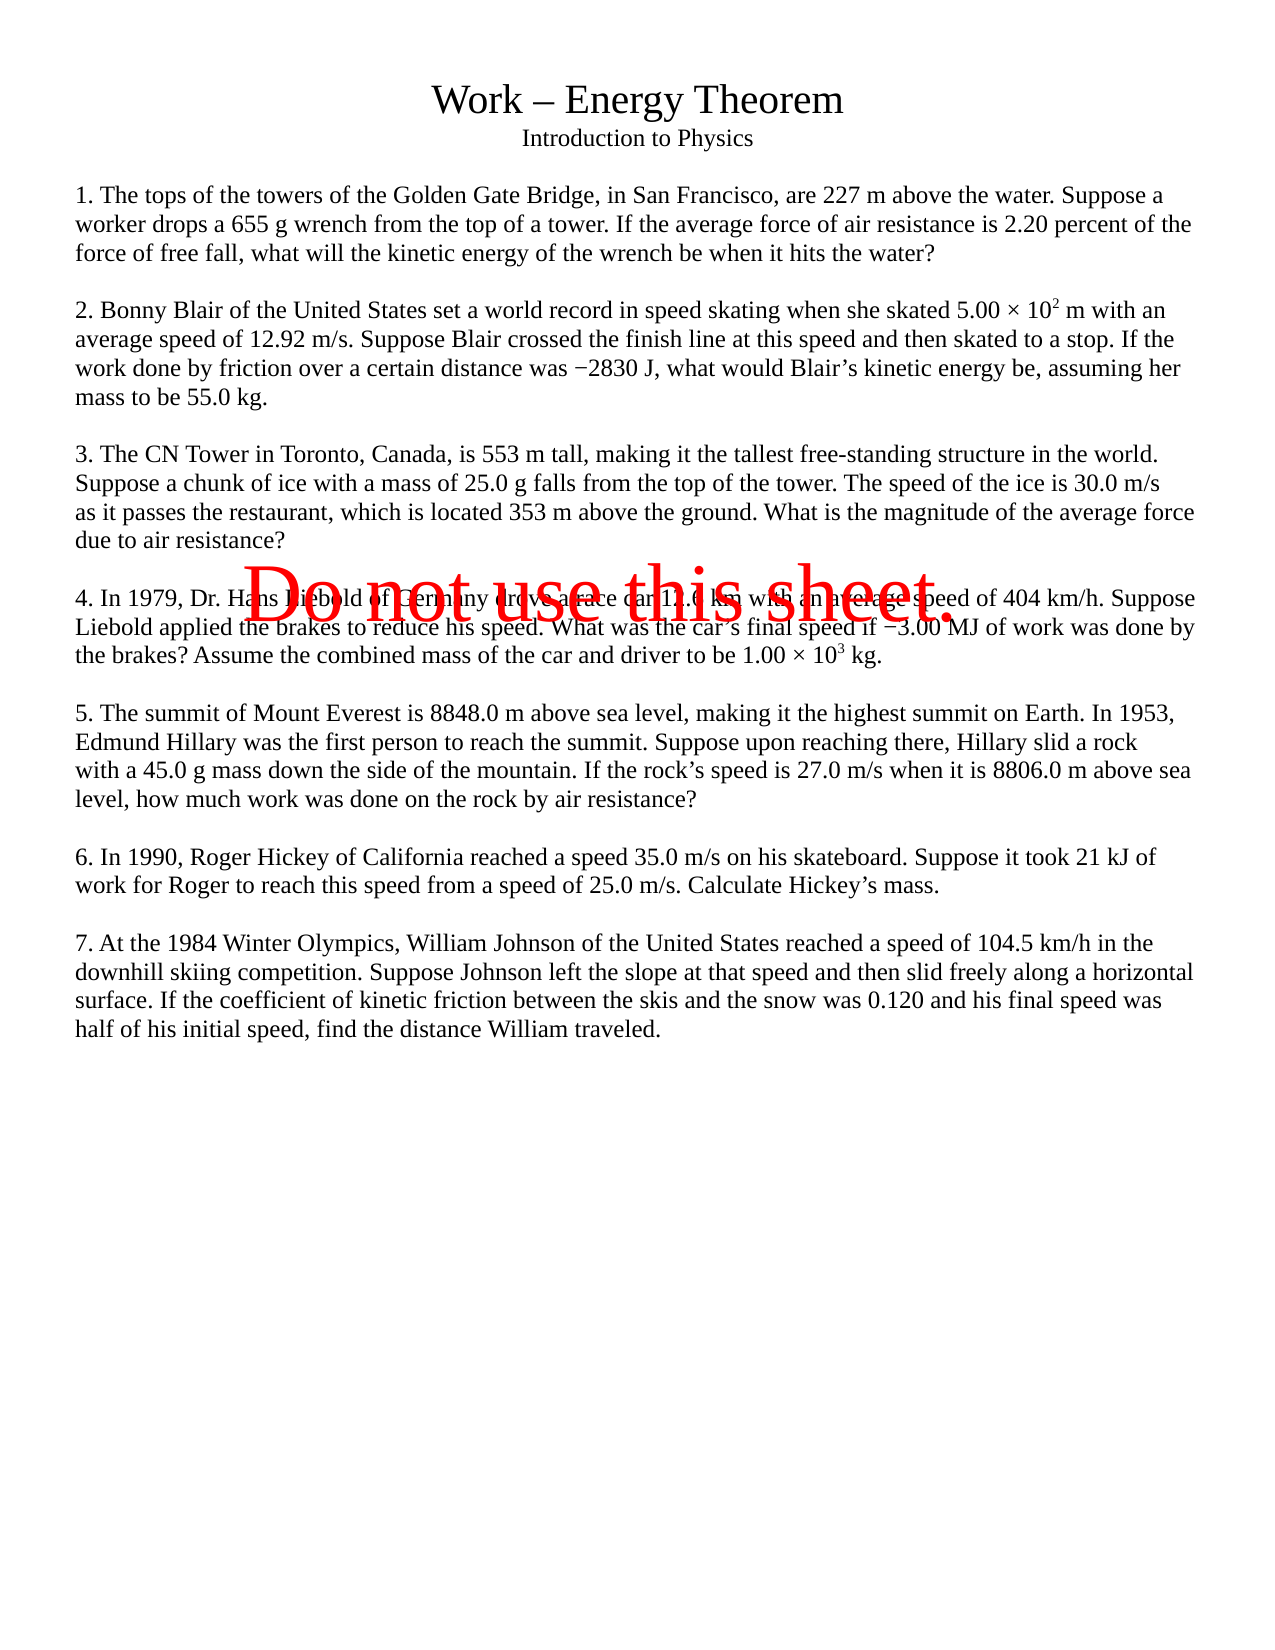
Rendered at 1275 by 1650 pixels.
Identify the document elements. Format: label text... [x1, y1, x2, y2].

text 5. The summit of Mount Everest is 8848.0 m above sea level, making it the highest summit on Earth. In 1953, Edmund Hillary was the first person to reach the summit. Suppose upon reaching there, Hillary slid a rock [75, 698, 1200, 755]
text 1. The tops of the towers of the Golden Gate Bridge, in San Francisco, are 227 m above the water. Suppose a worker drops a 655 g wrench from the top of a tower. If the average force of air resistance is 2.20 percent of the force of free fall, what will the kinetic energy of the wrench be when it hits the water? [75, 180, 1200, 267]
text Introduction to Physics [75, 123, 1200, 152]
text 3. The CN Tower in Toronto, Canada, is 553 m tall, making it the tallest free-standing structure in the world. Suppose a chunk of ice with a mass of 25.0 g falls from the top of the tower. The speed of the ice is 30.0 m/s [75, 439, 1200, 497]
text 6. In 1990, Roger Hickey of California reached a speed 35.0 m/s on his skateboard. Suppose it took 21 kJ of work for Roger to reach this speed from a speed of 25.0 m/s. Calculate Hickey’s mass. [75, 842, 1200, 899]
text 2. Bonny Blair of the United States set a world record in speed skating when she skated 5.00 × 102 m with an average speed of 12.92 m/s. Suppose Blair crossed the finish line at this speed and then skated to a stop. If the [75, 295, 1200, 353]
text the brakes? Assume the combined mass of the car and driver to be 1.00 × 103 kg. [75, 640, 1200, 669]
text 4. In 1979, Dr. Hans Liebold of Germany drove a race car 12.6 km with an average speed of 404 km/h. Suppose Liebold applied the brakes to reduce his speed. What was the car’s final speed if −3.00 MJ of work was done by [75, 583, 1200, 640]
text Work – Energy Theorem [75, 75, 1200, 123]
text as it passes the restaurant, which is located 353 m above the ground. What is the magnitude of the average force due to air resistance? [75, 497, 1200, 554]
text 7. At the 1984 Winter Olympics, William Johnson of the United States reached a speed of 104.5 km/h in the downhill skiing competition. Suppose Johnson left the slope at that speed and then slid freely along a horizontal surface. If the coefficient of kinetic friction between the skis and the snow was 0.120 and his final speed was half of his initial speed, find the distance William traveled. [75, 928, 1200, 1043]
text work done by friction over a certain distance was −2830 J, what would Blair’s kinetic energy be, assuming her mass to be 55.0 kg. [75, 353, 1200, 410]
text with a 45.0 g mass down the side of the mountain. If the rock’s speed is 27.0 m/s when it is 8806.0 m above sea level, how much work was done on the rock by air resistance? [75, 755, 1200, 813]
